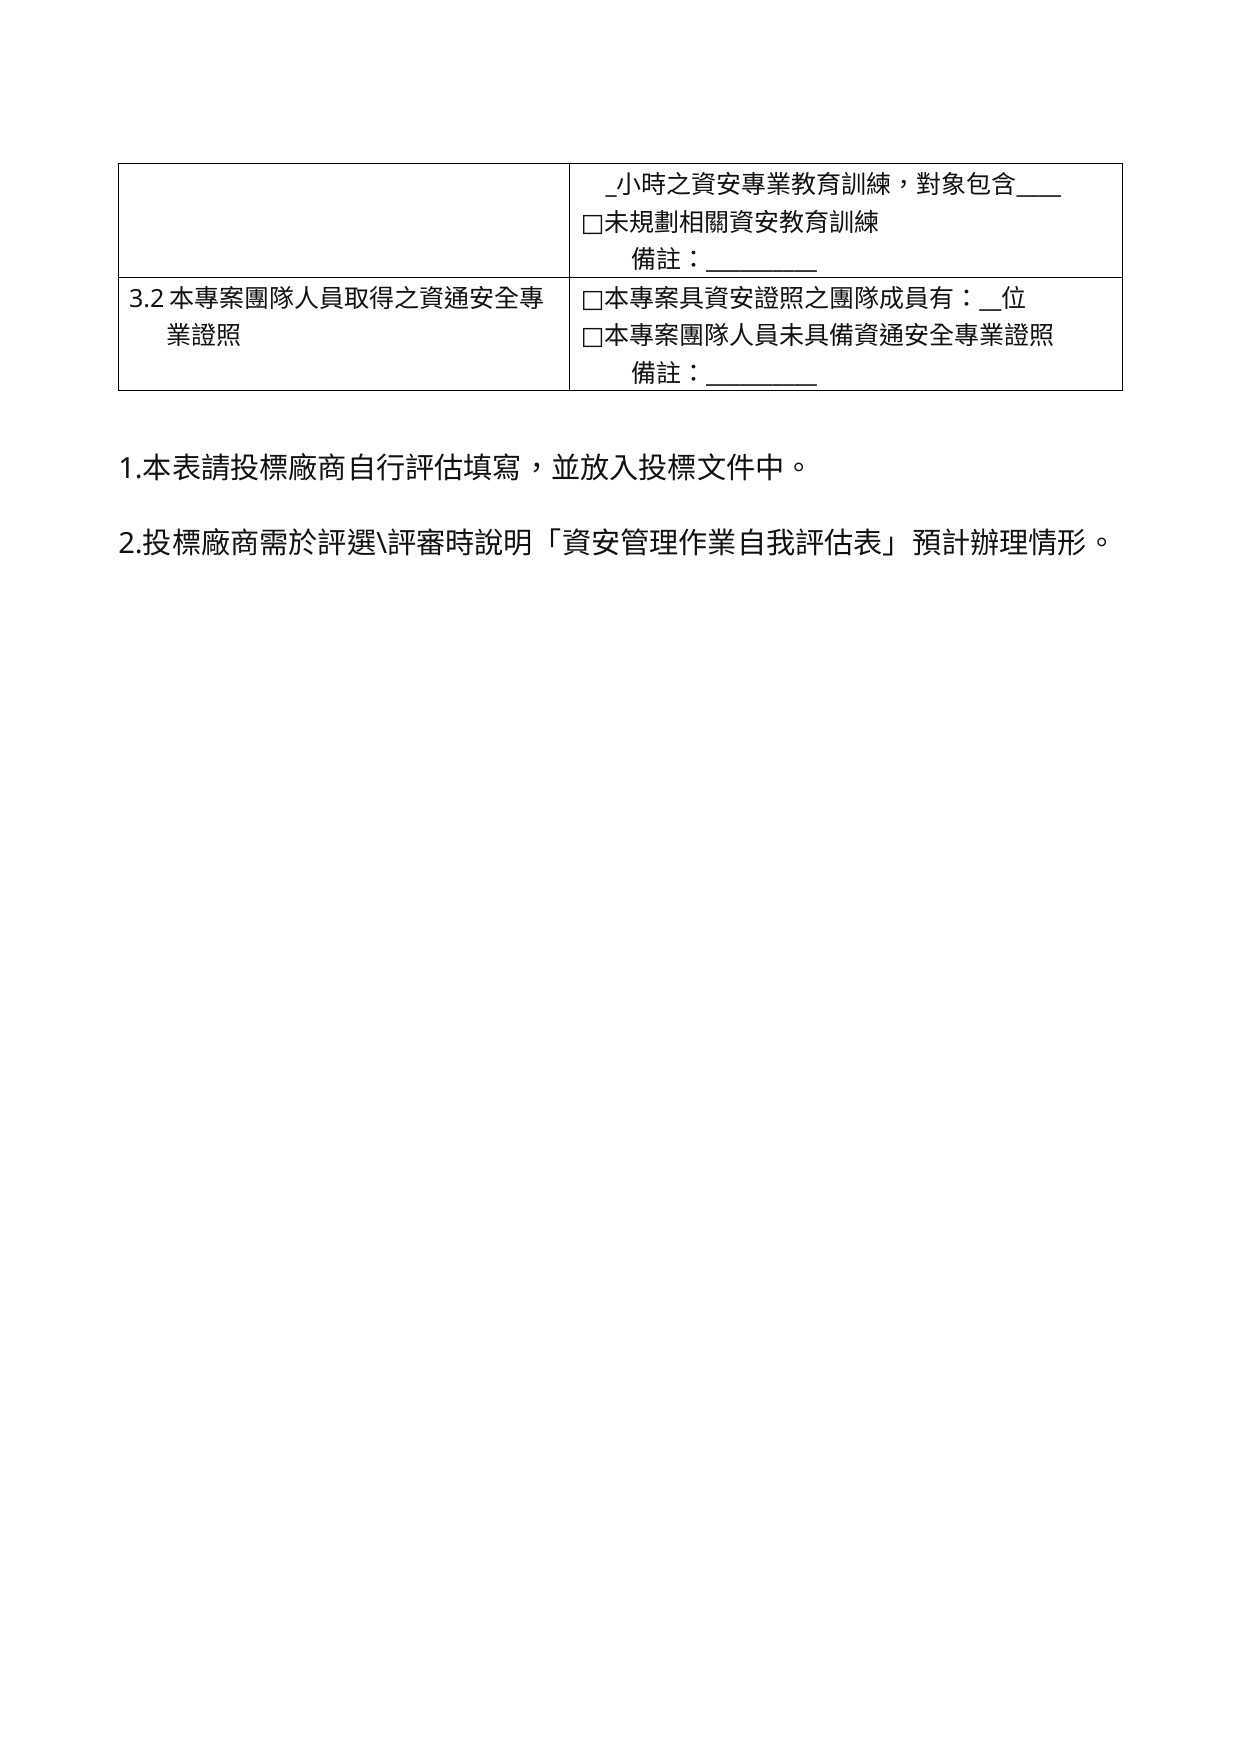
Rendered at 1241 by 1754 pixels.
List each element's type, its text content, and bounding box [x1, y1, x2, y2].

text 1.本表請投標廠商自行評估填寫，並放入投標文件中。 [118, 429, 1122, 504]
text 2.投標廠商需於評選\評審時說明「資安管理作業自我評估表」預計辦理情形。 [118, 504, 1122, 579]
table_cell 3.2本專案團隊人員取得之資通安全專業證照 [119, 278, 569, 390]
table_cell _小時之資安專業教育訓練，對象包含____ □未規劃相關資安教育訓練 備註：__________ [570, 164, 1122, 277]
table_cell □本專案具資安證照之團隊成員有：__位 □本專案團隊人員未具備資通安全專業證照 備註：__________ [570, 278, 1122, 390]
table_cell [119, 164, 569, 277]
